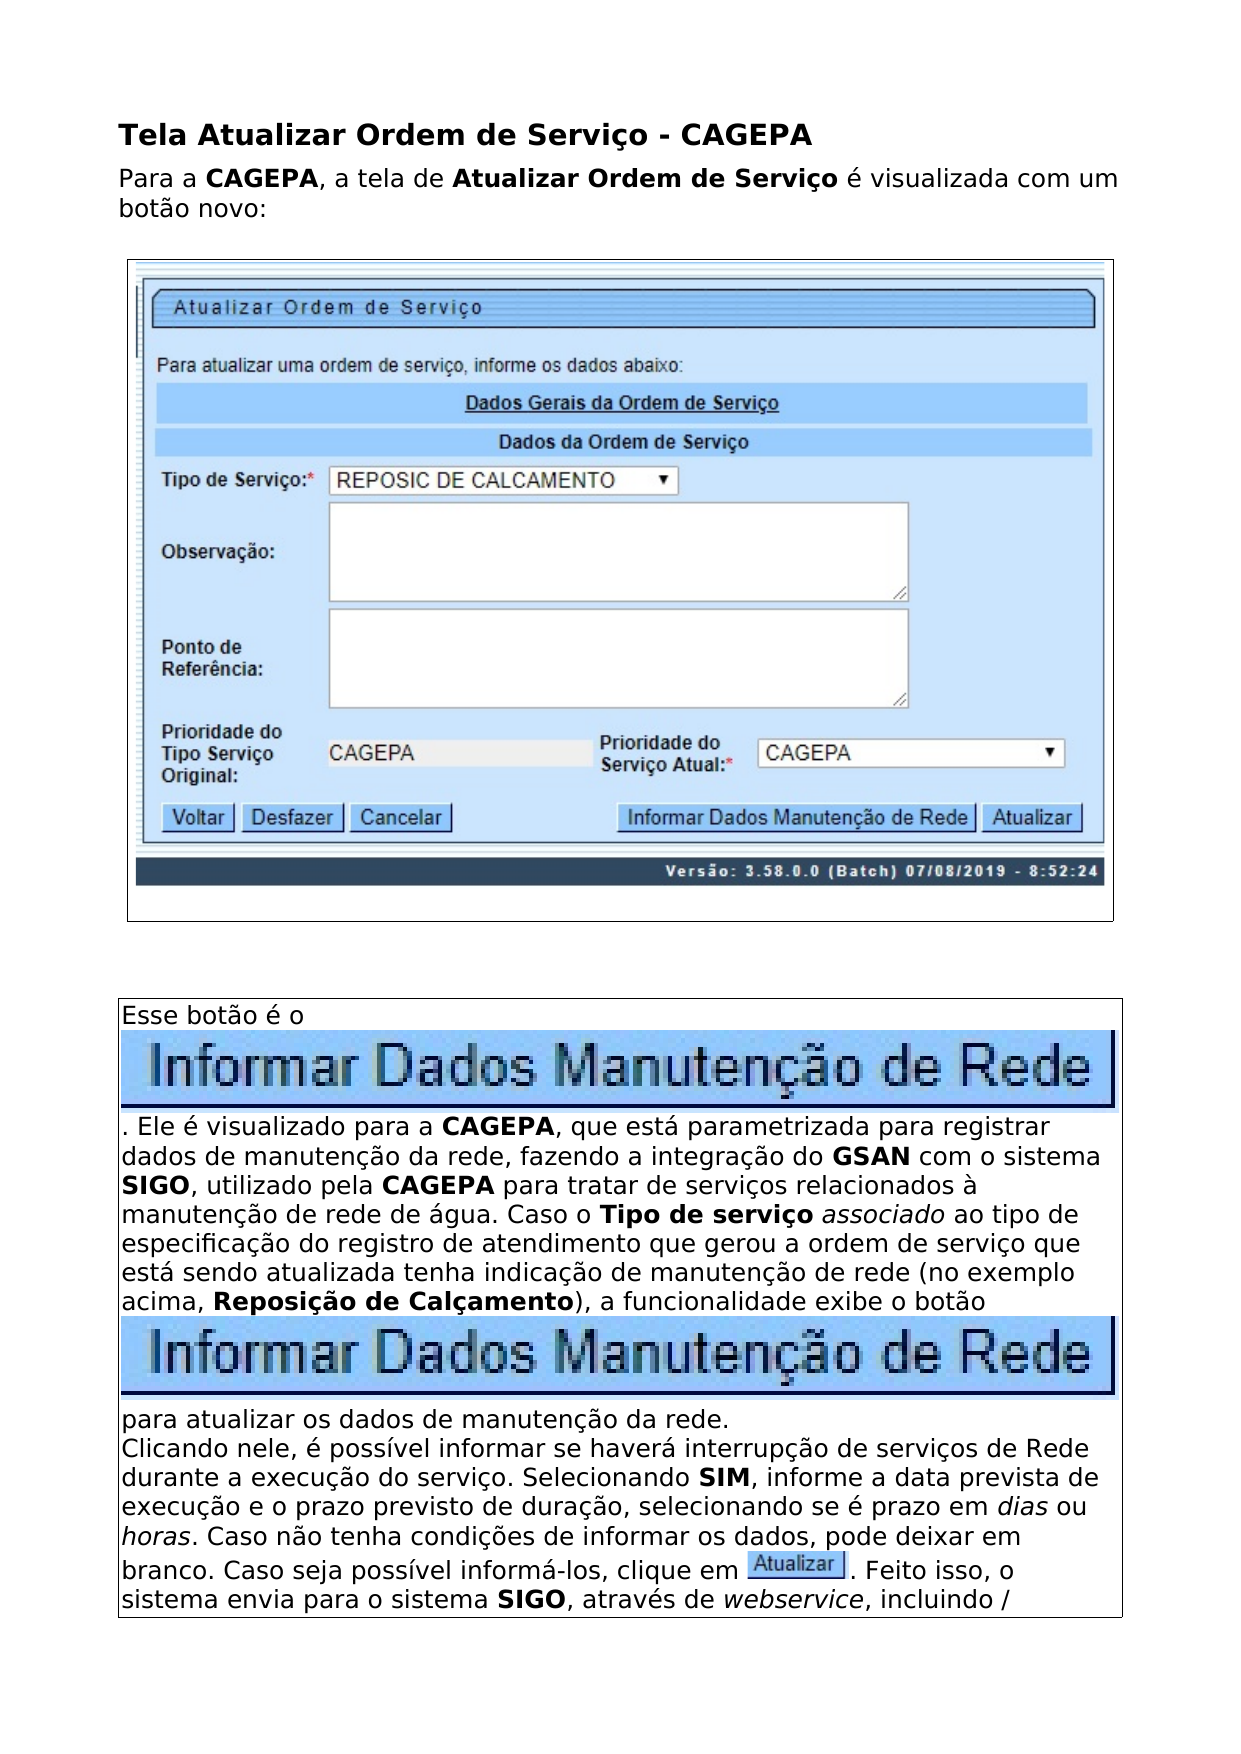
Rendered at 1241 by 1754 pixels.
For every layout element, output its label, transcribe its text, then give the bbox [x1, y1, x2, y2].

table_header Esse botão é o . Ele é visualizado para a CAGEPA, que está parametrizada para registrar dados de manutenção da rede, fazendo a integração do GSAN com o sistema SIGO, utilizado pela CAGEPA para tratar de serviços relacionados à manutenção de rede de água. Caso o Tipo de serviço associado ao tipo de especificação do registro de atendimento que gerou a ordem de serviço que está sendo atualizada tenha indicação de manutenção de rede (no exemplo acima, Reposição de Calçamento), a funcionalidade exibe o botão para atualizar os dados de manutenção da rede. Clicando nele, é possível informar se haverá interrupção de serviços de Rede durante a execução do serviço. Selecionando SIM, informe a data prevista de execução e o prazo previsto de duração, selecionando se é prazo em dias ou horas. Caso não tenha condições de informar os dados, pode deixar em branco. Caso seja possível informá-los, clique em . Feito isso, o sistema envia para o sistema SIGO, através de webservice, incluindo / [119, 999, 1122, 1617]
picture [747, 1551, 850, 1579]
picture [135, 262, 1105, 889]
text Para a CAGEPA, a tela de Atualizar Ordem de Serviço é visualizada com um botão novo: [118, 164, 1122, 223]
picture [121, 1316, 1120, 1400]
subtitle Tela Atualizar Ordem de Serviço - CAGEPA [118, 118, 1122, 152]
table_header [128, 260, 1113, 921]
picture [121, 1030, 1120, 1113]
